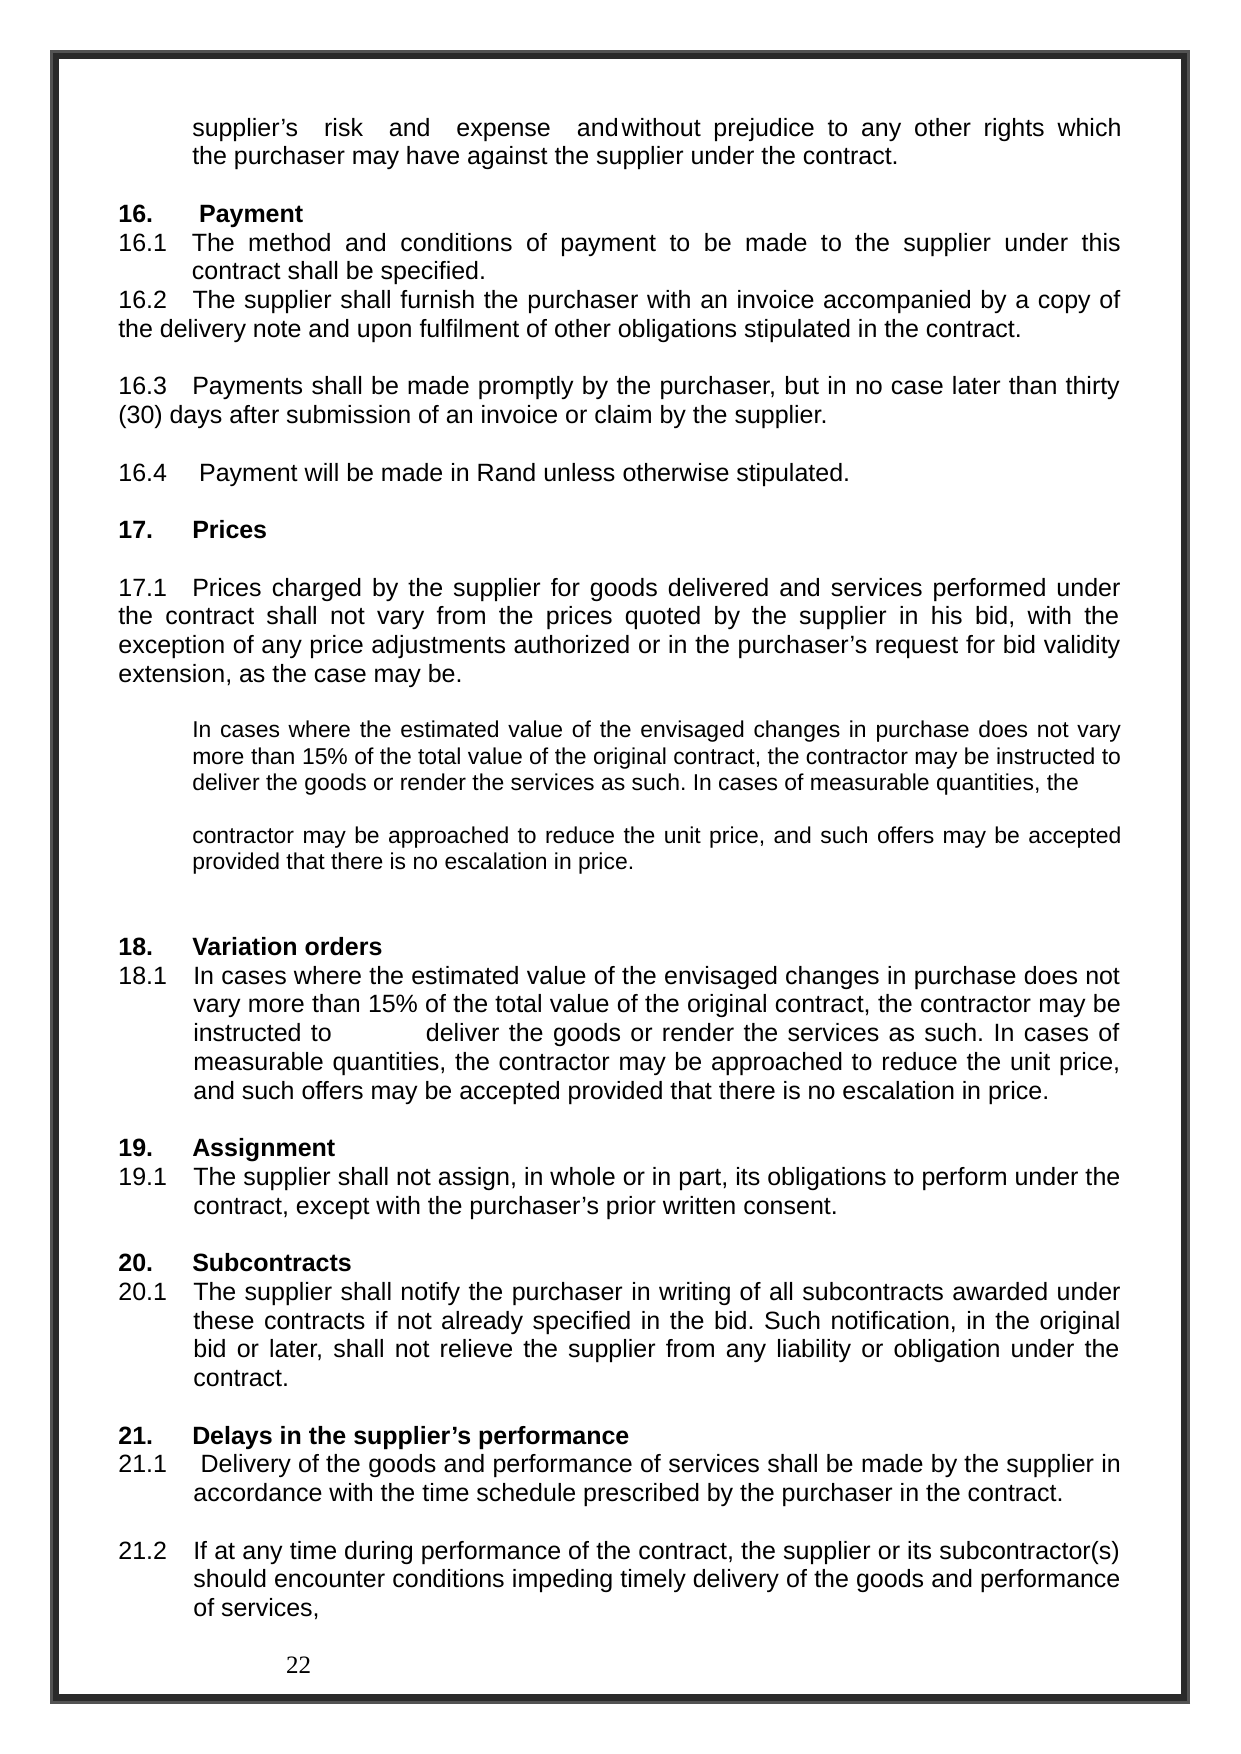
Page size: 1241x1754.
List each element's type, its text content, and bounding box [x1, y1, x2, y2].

text 16.1 The method and conditions of payment to be made to the supplier under this contract shall be specified. [118, 227, 1122, 285]
text 19.1 The supplier shall not assign, in whole or in part, its obligations to perform under the contract, except with the purchaser’s prior written consent. [118, 1162, 1122, 1219]
text contractor may be approached to reduce the unit price, and such offers may be accepted provided that there is no escalation in price. [192, 822, 1122, 874]
text 20. Subcontracts [118, 1248, 1122, 1277]
text 16.3 Payments shall be made promptly by the purchaser, but in no case later than thirty (30) days after submission of an invoice or claim by the supplier. [118, 371, 1122, 429]
text 16. Payment [118, 199, 1122, 227]
text 21.1 Delivery of the goods and performance of services shall be made by the supplier in accordance with the time schedule prescribed by the purchaser in the contract. [118, 1449, 1122, 1507]
text 16.4 Payment will be made in Rand unless otherwise stipulated. [118, 457, 1122, 486]
text 17. Prices [118, 515, 1122, 544]
text 21. Delays in the supplier’s performance [118, 1421, 1122, 1449]
text 21.2 If at any time during performance of the contract, the supplier or its subcontractor(s) should encounter conditions impeding timely delivery of the goods and performance of services, [118, 1536, 1122, 1622]
text supplier’s risk and expense and without prejudice to any other rights which the purchaser may have against the supplier under the contract. [192, 112, 1122, 170]
text 19. Assignment [118, 1133, 1122, 1162]
text 20.1 The supplier shall notify the purchaser in writing of all subcontracts awarded under these contracts if not already specified in the bid. Such notification, in the original bid or later, shall not relieve the supplier from any liability or obligation under the contract. [118, 1277, 1122, 1392]
text 18.1 In cases where the estimated value of the envisaged changes in purchase does not vary more than 15% of the total value of the original contract, the contractor may be instructed to deliver the goods or render the services as such. In cases of measurable quantities, the contractor may be approached to reduce the unit price, and such offers may be accepted provided that there is no escalation in price. [118, 961, 1122, 1104]
text 18. Variation orders [118, 932, 1122, 961]
text 16.2 The supplier shall furnish the purchaser with an invoice accompanied by a copy of the delivery note and upon fulfilment of other obligations stipulated in the contract. [118, 285, 1122, 342]
text 17.1 Prices charged by the supplier for goods delivered and services performed under the contract shall not vary from the prices quoted by the supplier in his bid, with the exception of any price adjustments authorized or in the purchaser’s request for bid validity extension, as the case may be. [118, 572, 1122, 687]
text In cases where the estimated value of the envisaged changes in purchase does not vary more than 15% of the total value of the original contract, the contractor may be instructed to deliver the goods or render the services as such. In cases of measurable quantities, the [192, 716, 1122, 795]
